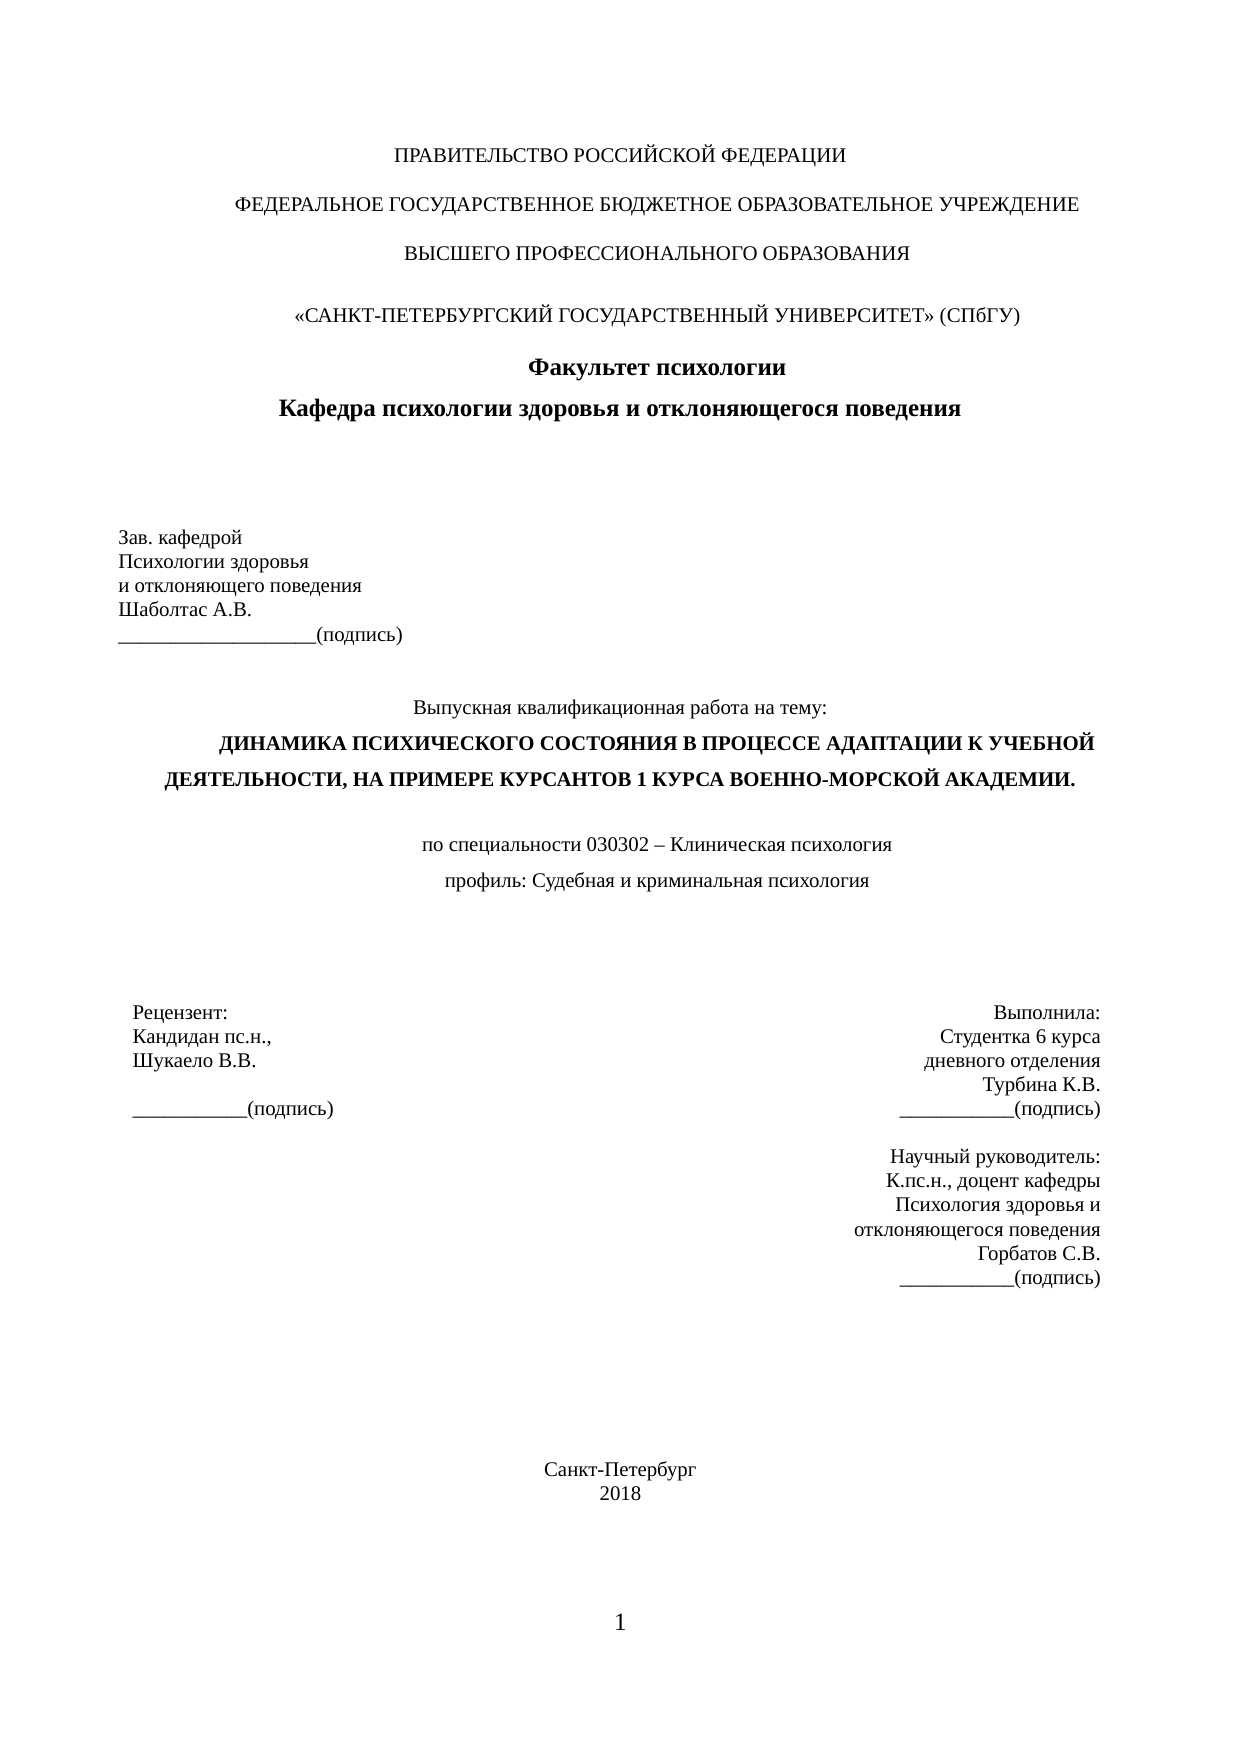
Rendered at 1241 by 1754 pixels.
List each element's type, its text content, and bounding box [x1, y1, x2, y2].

subtitle Факультет психологии [118, 352, 1122, 381]
text ДИНАМИКА ПСИХИЧЕСКОГО СОСТОЯНИЯ В ПРОЦЕССЕ АДАПТАЦИИ К УЧЕБНОЙ ДЕЯТЕЛЬНОСТИ, НА ПРИМЕРЕ КУРСАНТОВ 1 КУРСА ВОЕННО-МОРСКОЙ АКАДЕМИИ. [118, 731, 1122, 791]
text профиль: Судебная и криминальная психология [118, 868, 1122, 892]
text 2018 [118, 1481, 1122, 1505]
subtitle фЕДЕРАЛЬНОЕ ГОСУДАРСТвЕННОЕ Бюджетное ОБРАЗОВАТЕЛЬНОЕ УЧРЕЖДЕНИЕ [118, 192, 1122, 216]
text Выпускная квалификационная работа на тему: [118, 695, 1122, 719]
table_header Зав. кафедрой Психологии здоровья и отклоняющего поведения Шаболтас А.В. ___________________(подпись) [107, 525, 592, 646]
table_header Выполнила: Студентка 6 курса дневного отделения Турбина К.В. ___________(подпись) Научный руководитель: К.пс.н., доцент кафедры Психология здоровья и отклоняющегося поведения Горбатов С.В. ___________(подпись) [604, 1000, 1112, 1313]
subtitle ПРАВИТЕЛЬСТВО РОССИЙСКОЙ ФЕДЕРАЦИИ [118, 143, 1122, 167]
text по специальности 030302 – Клиническая психология [118, 832, 1122, 856]
text Санкт-Петербург [118, 1457, 1122, 1481]
subtitle ВЫСШЕГО ПРОФЕССИОНАЛЬНОГО ОБРАЗОВАНИЯ [118, 241, 1122, 265]
table_header Рецензент: Кандидан пс.н., Шукаело В.В. ___________(подпись) [121, 1000, 604, 1313]
table_header [593, 525, 1078, 646]
subtitle Кафедра психологии здоровья и отклоняющегося поведения [118, 393, 1122, 422]
subtitle «Санкт-Петербургский государственный университет» (СПбГУ) [118, 303, 1122, 327]
